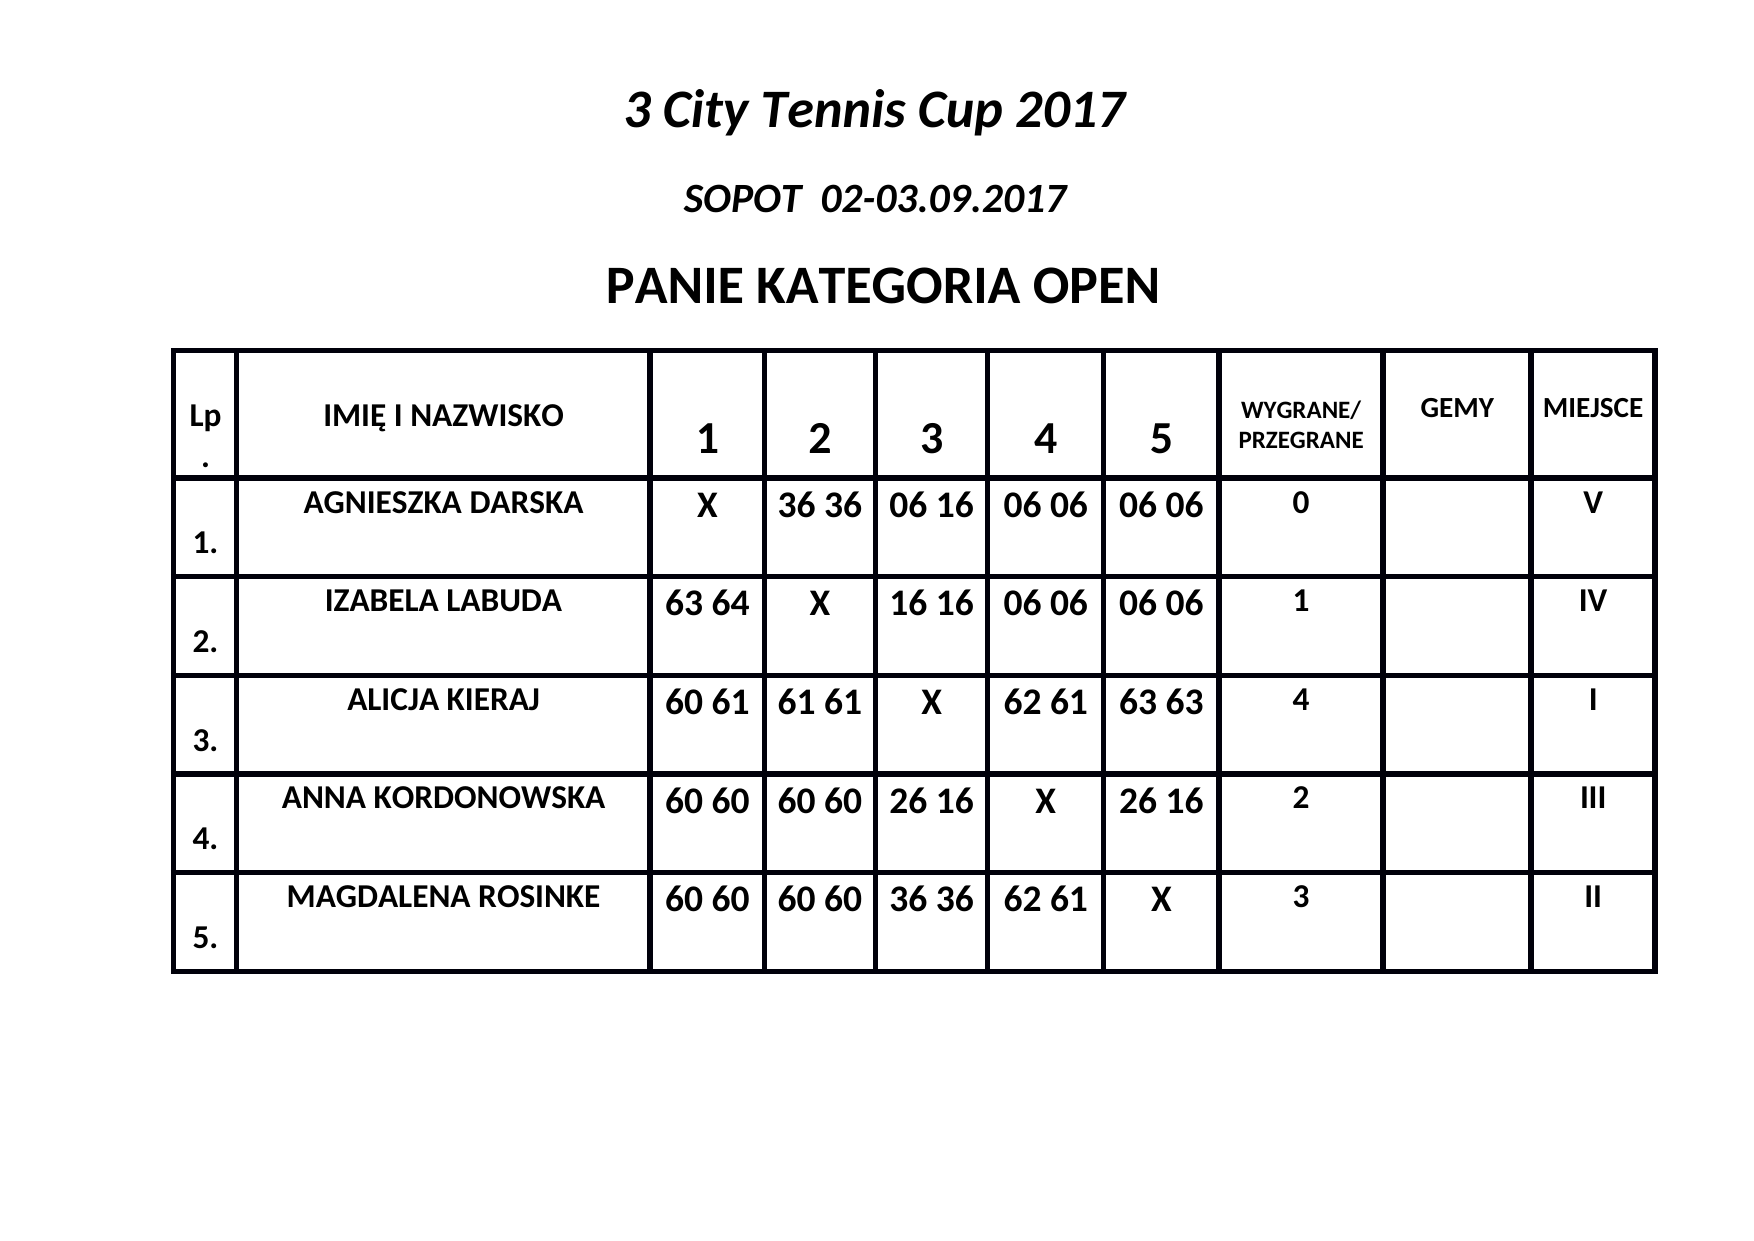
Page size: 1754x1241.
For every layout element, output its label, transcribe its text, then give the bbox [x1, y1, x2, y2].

table_cell II [1534, 875, 1652, 969]
table_cell ALICJA KIERAJ [239, 678, 647, 771]
table_cell 06 06 [990, 579, 1101, 673]
table_cell IZABELA LABUDA [239, 579, 647, 673]
table_header MIEJSCE [1534, 353, 1652, 475]
table_cell X [990, 777, 1101, 870]
table_cell 3. [176, 678, 234, 771]
table_cell V [1534, 481, 1652, 574]
table_cell 1. [176, 481, 234, 574]
table_cell 36 36 [767, 481, 873, 574]
table_cell III [1534, 777, 1652, 870]
table_cell 60 60 [767, 875, 873, 969]
table_cell 1 [1222, 579, 1380, 673]
table_header 3 [878, 353, 985, 475]
table_cell 4 [1222, 678, 1380, 771]
table_header 2 [767, 353, 873, 475]
table_header GEMY [1386, 353, 1528, 475]
table_cell 62 61 [990, 678, 1101, 771]
table_header IMIĘ I NAZWISKO [239, 353, 647, 475]
table_cell 4. [176, 777, 234, 870]
table_cell 36 36 [878, 875, 985, 969]
table_cell 06 06 [1106, 481, 1216, 574]
table_cell 60 60 [653, 777, 762, 870]
table_cell X [767, 579, 873, 673]
table_cell X [653, 481, 762, 574]
table_header Lp. [176, 353, 234, 475]
table_cell 26 16 [1106, 777, 1216, 870]
table_cell 16 16 [878, 579, 985, 673]
table_header 1 [653, 353, 762, 475]
table_cell X [1106, 875, 1216, 969]
table_cell IV [1534, 579, 1652, 673]
table_header 5 [1106, 353, 1216, 475]
table_cell 60 60 [653, 875, 762, 969]
table_cell 06 06 [1106, 579, 1216, 673]
table_cell 2. [176, 579, 234, 673]
table_cell 2 [1222, 777, 1380, 870]
table_cell AGNIESZKA DARSKA [239, 481, 647, 574]
table_cell I [1534, 678, 1652, 771]
table_cell 63 63 [1106, 678, 1216, 771]
table_cell 3 [1222, 875, 1380, 969]
table_cell ANNA KORDONOWSKA [239, 777, 647, 870]
table_cell [1386, 777, 1528, 870]
table_cell 60 60 [767, 777, 873, 870]
table_cell 62 61 [990, 875, 1101, 969]
table_cell 5. [176, 875, 234, 969]
table_cell X [878, 678, 985, 771]
table_cell 06 16 [878, 481, 985, 574]
table_cell 61 61 [767, 678, 873, 771]
table_cell 60 61 [653, 678, 762, 771]
table_cell 26 16 [878, 777, 985, 870]
text SOPOT 02-03.09.2017 [75, 172, 1679, 223]
table_cell MAGDALENA ROSINKE [239, 875, 647, 969]
table_cell [1386, 579, 1528, 673]
table_header WYGRANE/ PRZEGRANE [1222, 353, 1380, 475]
table_cell 06 06 [990, 481, 1101, 574]
table_cell 63 64 [653, 579, 762, 673]
table_cell 0 [1222, 481, 1380, 574]
text 3 City Tennis Cup 2017 [75, 75, 1679, 141]
table_cell [1386, 875, 1528, 969]
text PANIE KATEGORIA OPEN [75, 251, 1679, 317]
table_cell [1386, 481, 1528, 574]
table_header 4 [990, 353, 1101, 475]
table_cell [1386, 678, 1528, 771]
